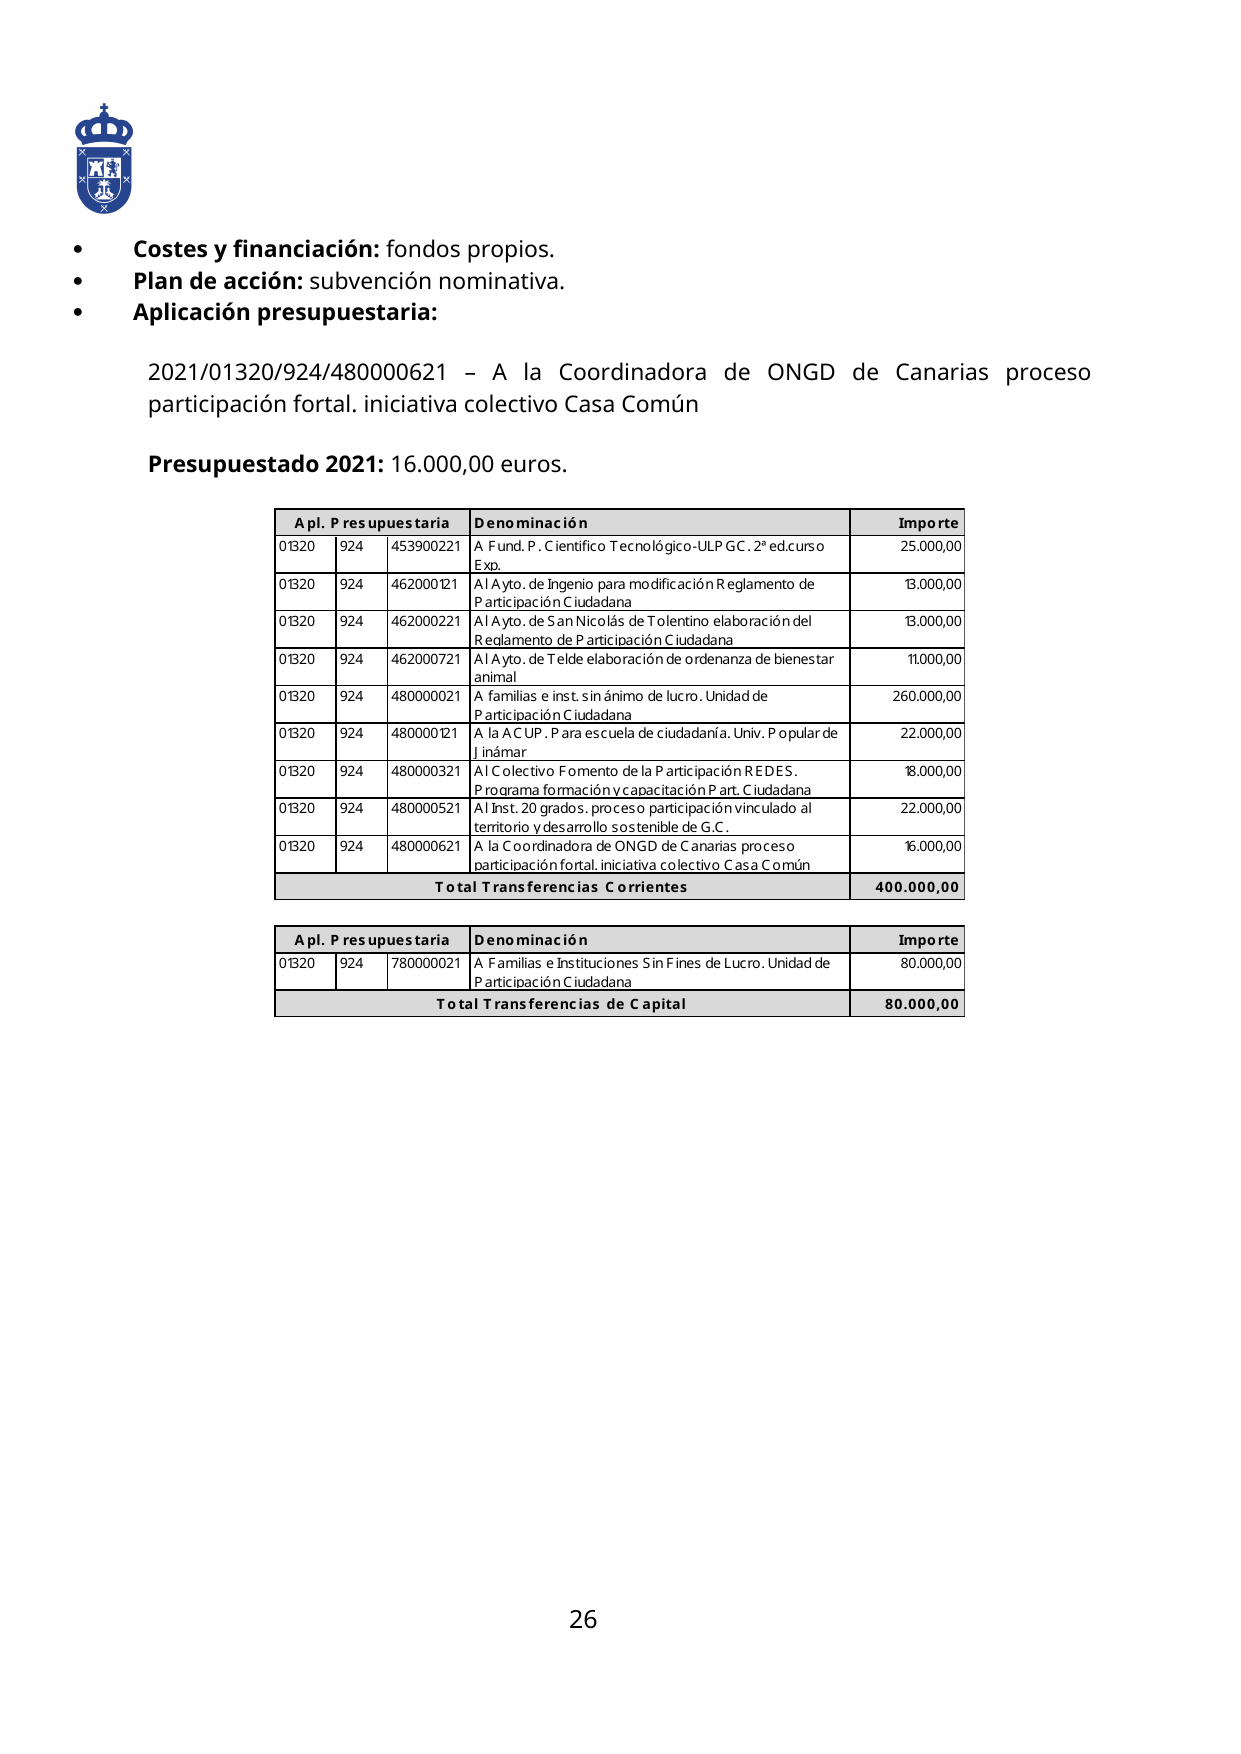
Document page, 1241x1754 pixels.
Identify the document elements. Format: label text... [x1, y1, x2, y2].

text Presupuestado 2021: 16.000,00 euros. [148, 448, 1092, 479]
list Costes y financiación: fondos propios. [74, 233, 1092, 264]
list Plan de acción: subvención nominativa. [74, 264, 1092, 296]
list Aplicación presupuestaria: [74, 296, 1092, 327]
picture [73, 102, 137, 215]
text 2021/01320/924/480000621 – A la Coordinadora de ONGD de Canarias proceso participación fortal. iniciativa colectivo Casa Común [148, 356, 1092, 419]
